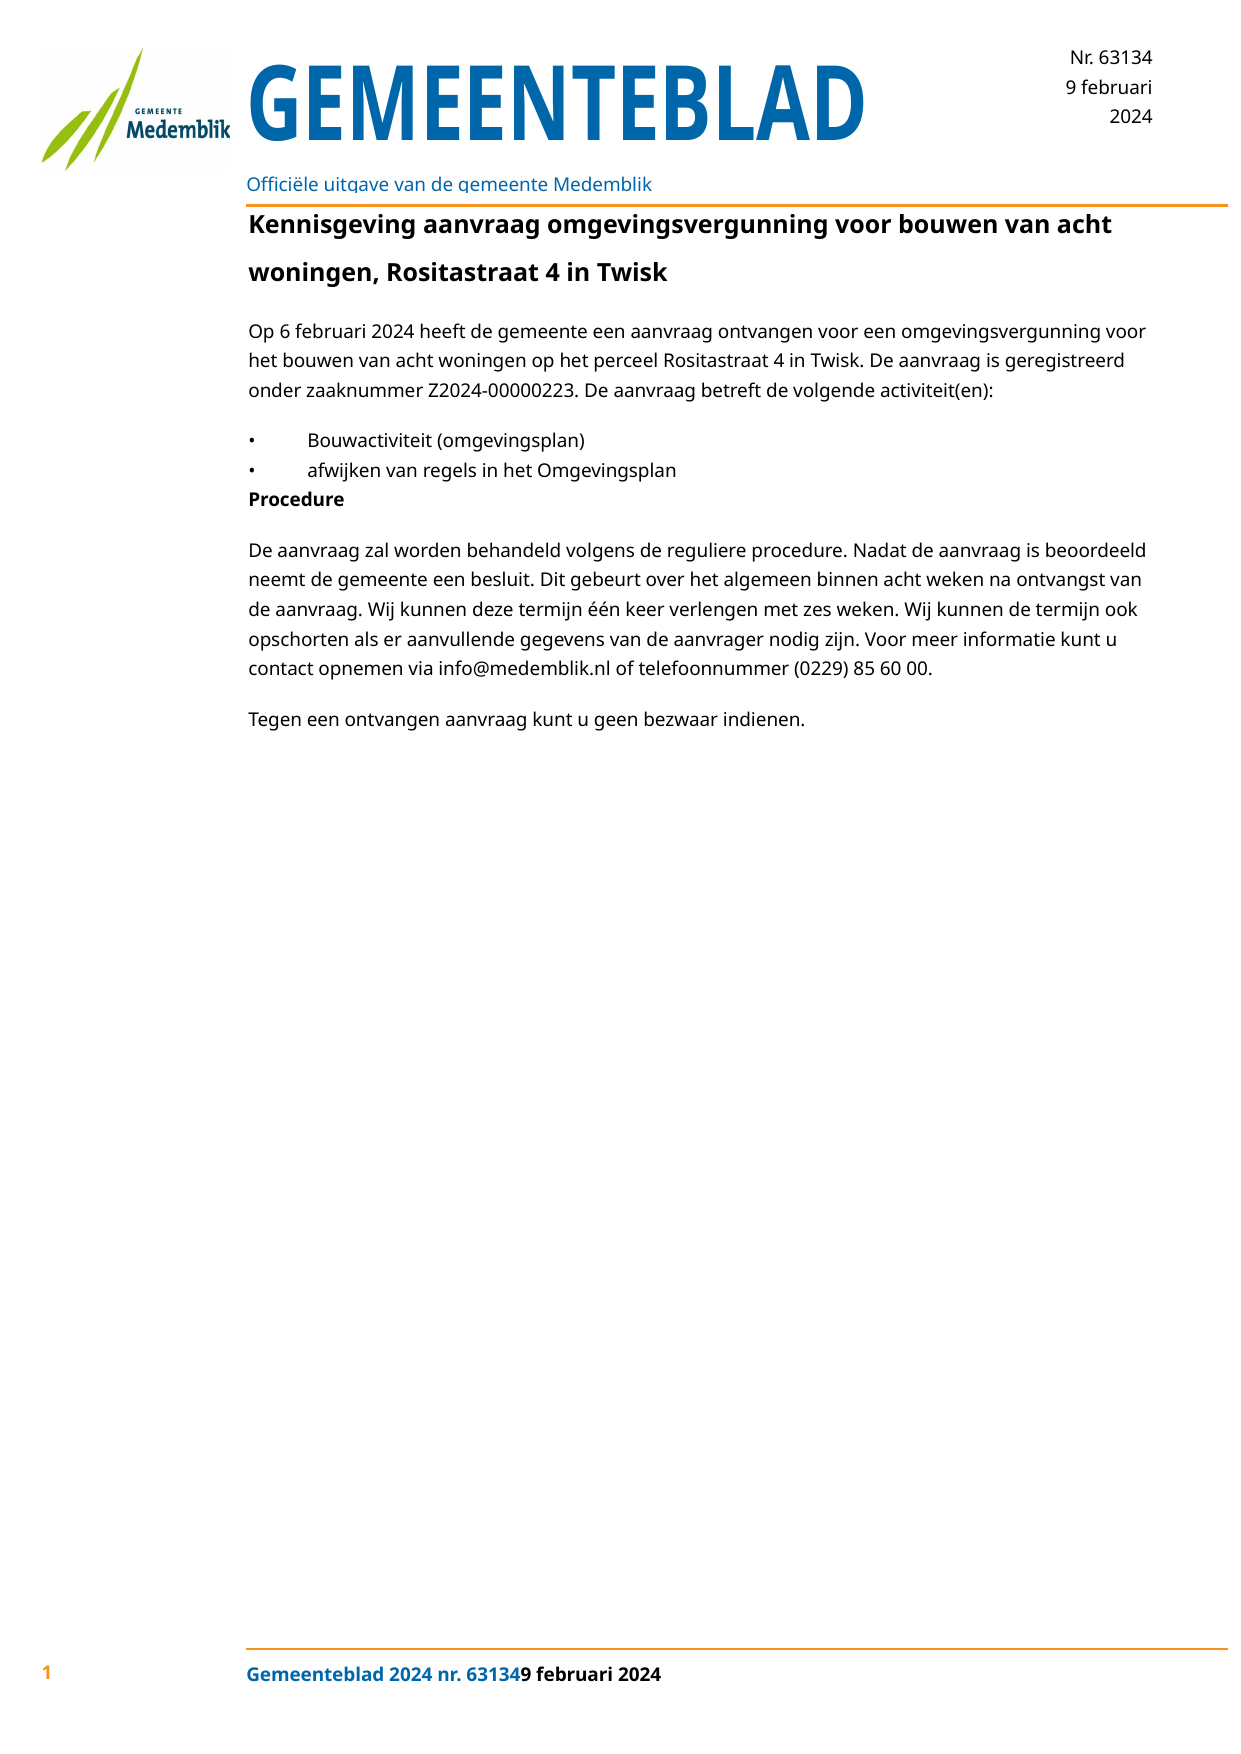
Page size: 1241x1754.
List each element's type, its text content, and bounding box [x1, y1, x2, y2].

text De aanvraag zal worden behandeld volgens de reguliere procedure. Nadat de aanvraag is beoordeeld neemt de gemeente een besluit. Dit gebeurt over het algemeen binnen acht weken na ontvangst van de aanvraag. Wij kunnen deze termijn één keer verlengen met zes weken. Wij kunnen de termijn ook opschorten als er aanvullende gegevens van de aanvrager nodig zijn. Voor meer informatie kunt u contact opnemen via info@medemblik.nl of telefoonnummer (0229) 85 60 00. [248, 537, 1152, 681]
text Tegen een ontvangen aanvraag kunt u geen bezwaar indienen. [248, 706, 1152, 732]
list Bouwactiviteit (omgevingsplan) [248, 427, 1152, 453]
picture [41, 47, 231, 172]
text Kennisgeving aanvraag omgevingsvergunning voor bouwen van acht woningen, Rositastraat 4 in Twisk [248, 207, 1152, 288]
text Procedure [248, 487, 1152, 512]
list afwijken van regels in het Omgevingsplan [248, 457, 1152, 483]
text Op 6 februari 2024 heeft de gemeente een aanvraag ontvangen voor een omgevingsvergunning voor het bouwen van acht woningen op het perceel Rositastraat 4 in Twisk. De aanvraag is geregistreerd onder zaaknummer Z2024-00000223. De aanvraag betreft de volgende activiteit(en): [248, 318, 1152, 403]
